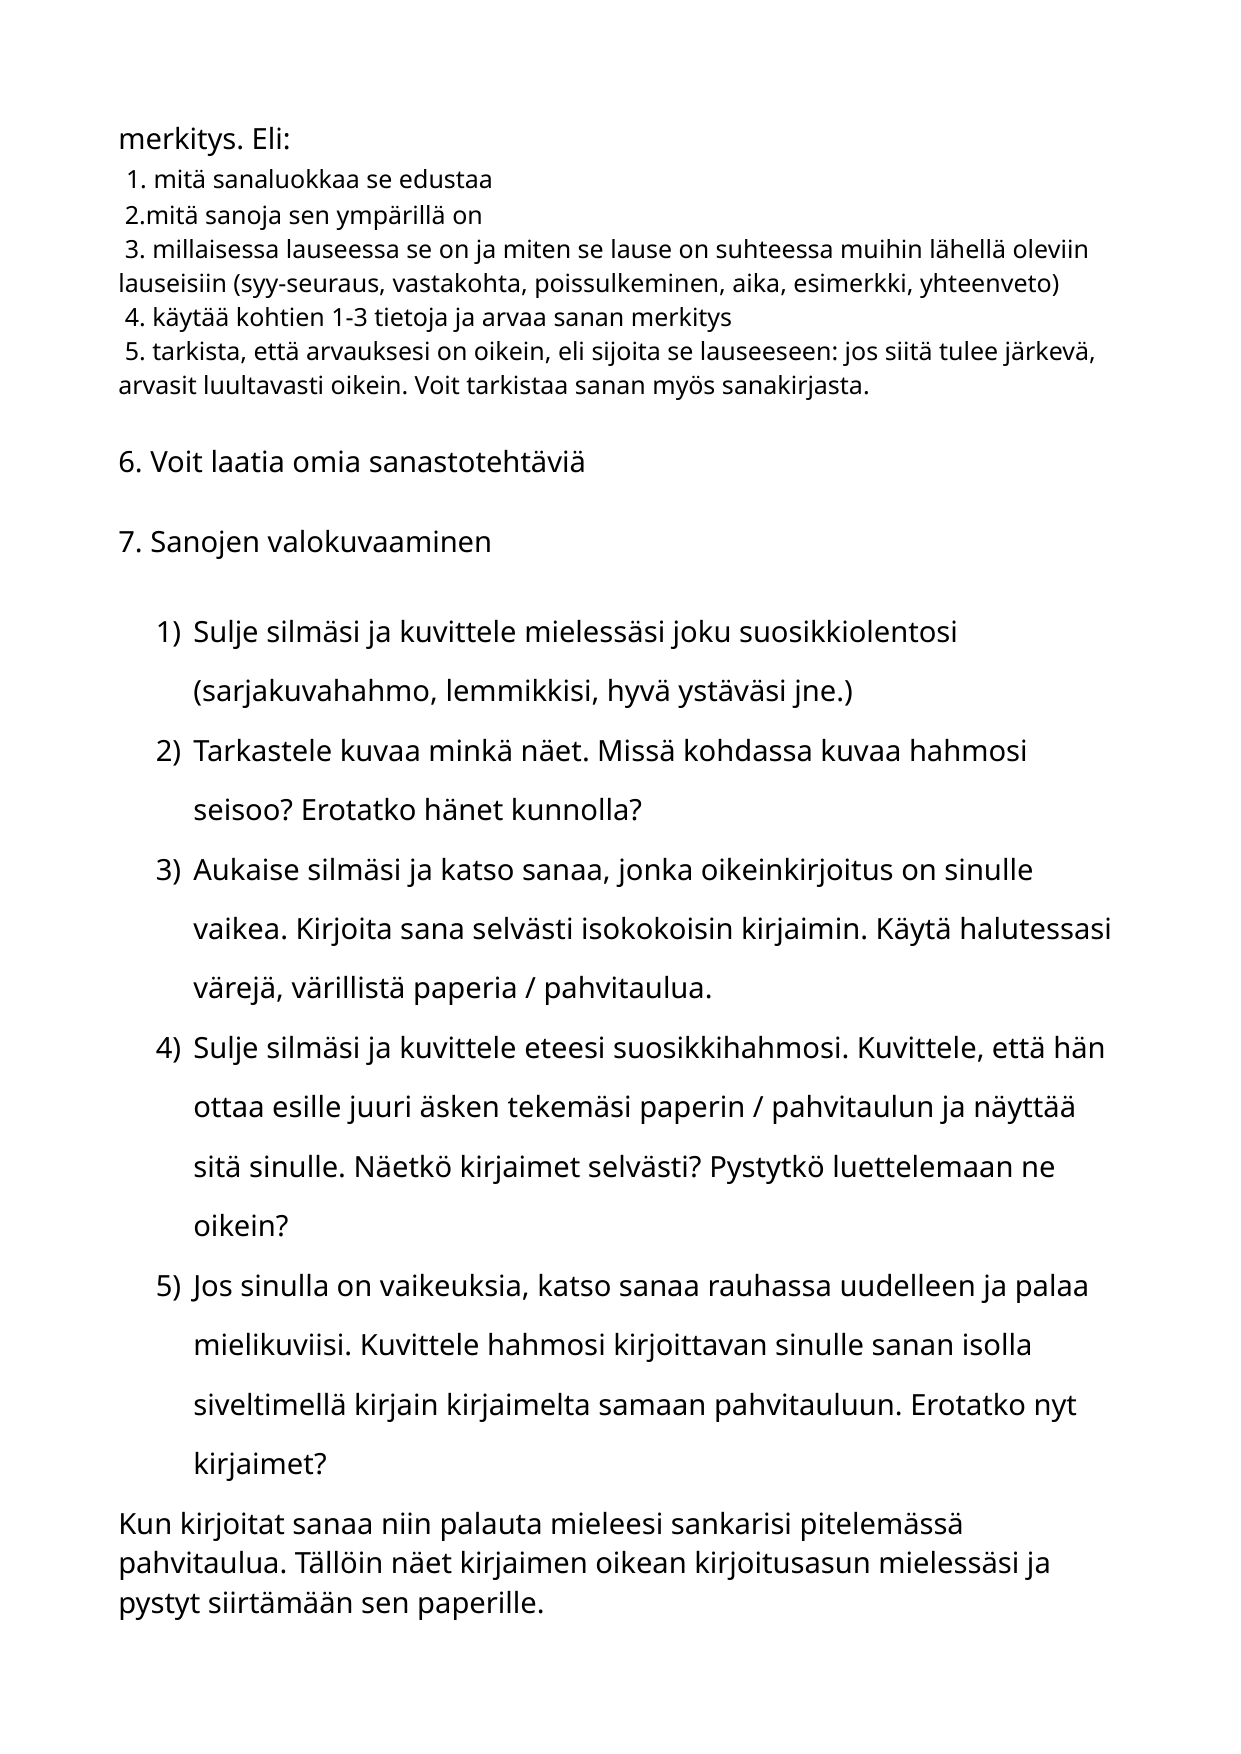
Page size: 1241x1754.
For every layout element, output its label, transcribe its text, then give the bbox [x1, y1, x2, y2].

text 2.mitä sanoja sen ympärillä on [118, 197, 1122, 232]
list Aukaise silmäsi ja katso sanaa, jonka oikeinkirjoitus on sinulle vaikea. Kirjoita sana selvästi isokokoisin kirjaimin. Käytä halutessasi värejä, värillistä paperia / pahvitaulua. [156, 849, 1122, 1007]
list Sulje silmäsi ja kuvittele mielessäsi joku suosikkiolentosi (sarjakuvahahmo, lemmikkisi, hyvä ystäväsi jne.) [156, 611, 1122, 710]
list Tarkastele kuvaa minkä näet. Missä kohdassa kuvaa hahmosi seisoo? Erotatko hänet kunnolla? [156, 730, 1122, 829]
text 4. käytää kohtien 1-3 tietoja ja arvaa sanan merkitys [118, 300, 1122, 334]
text 1. mitä sanaluokkaa se edustaa [118, 158, 1122, 197]
text 5. tarkista, että arvauksesi on oikein, eli sijoita se lauseeseen: jos siitä tulee järkevä, arvasit luultavasti oikein. Voit tarkistaa sanan myös sanakirjasta. [118, 334, 1122, 402]
text Kun kirjoitat sanaa niin palauta mieleesi sankarisi pitelemässä pahvitaulua. Tällöin näet kirjaimen oikean kirjoitusasun mielessäsi ja pystyt siirtämään sen paperille. [118, 1503, 1122, 1622]
list Jos sinulla on vaikeuksia, katso sanaa rauhassa uudelleen ja palaa mielikuviisi. Kuvittele hahmosi kirjoittavan sinulle sanan isolla siveltimellä kirjain kirjaimelta samaan pahvitauluun. Erotatko nyt kirjaimet? [156, 1265, 1122, 1483]
text merkitys. Eli: [118, 118, 1122, 158]
text 6. Voit laatia omia sanastotehtäviä [118, 442, 1122, 481]
text 7. Sanojen valokuvaaminen [118, 521, 1122, 561]
list Sulje silmäsi ja kuvittele eteesi suosikkihahmosi. Kuvittele, että hän ottaa esille juuri äsken tekemäsi paperin / pahvitaulun ja näyttää sitä sinulle. Näetkö kirjaimet selvästi? Pystytkö luettelemaan ne oikein? [156, 1027, 1122, 1245]
text 3. millaisessa lauseessa se on ja miten se lause on suhteessa muihin lähellä oleviin lauseisiin (syy-seuraus, vastakohta, poissulkeminen, aika, esimerkki, yhteenveto) [118, 232, 1122, 300]
